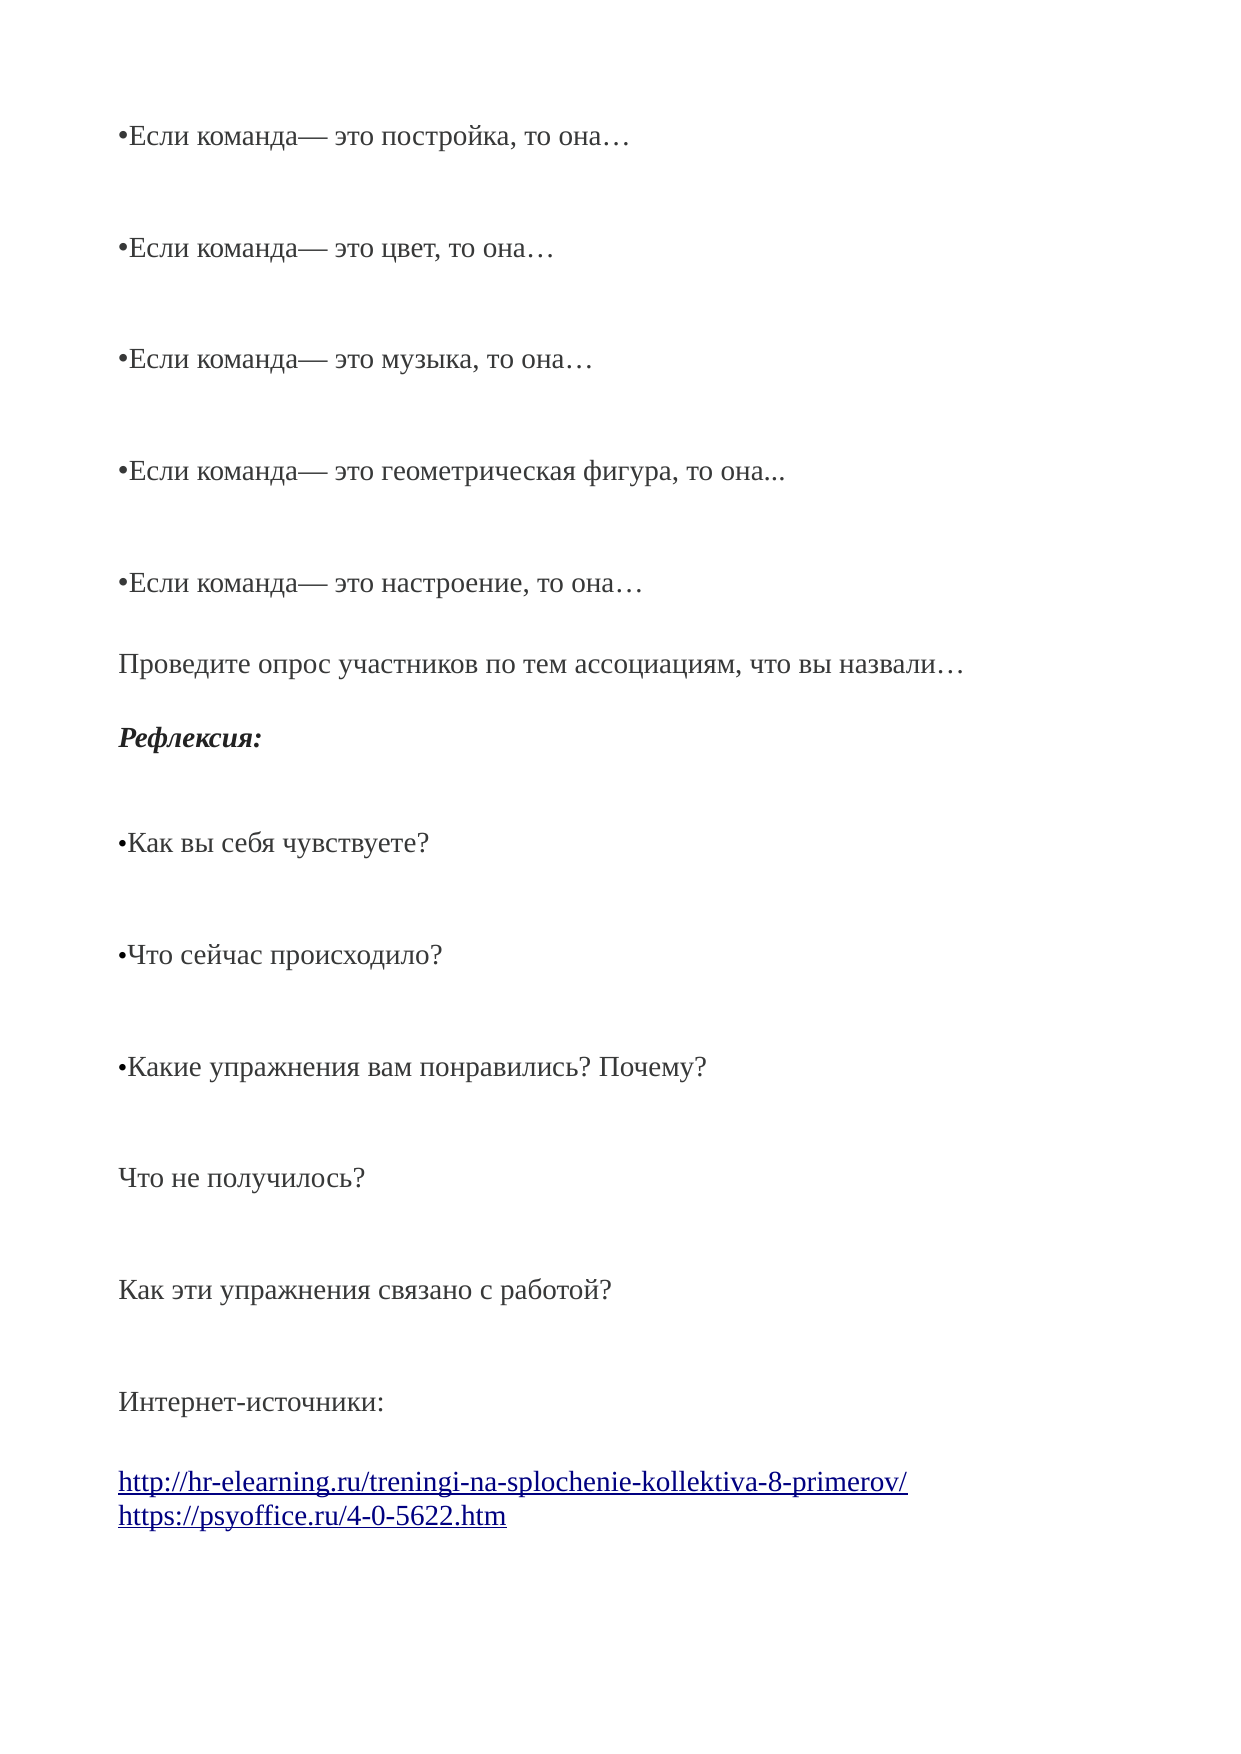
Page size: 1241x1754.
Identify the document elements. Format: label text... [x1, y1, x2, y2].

text https://psyoffice.ru/4-0-5622.htm [118, 1498, 1122, 1531]
list Если команда— это настроение, то она… [118, 565, 1122, 599]
text http://hr-elearning.ru/treningi-na-splochenie-kollektiva-8-primerov/ [118, 1464, 1122, 1498]
list Что не получилось? [118, 1160, 1122, 1194]
list Какие упражнения вам понравились? Почему? [118, 1049, 1122, 1082]
list Интернет-источники: [118, 1384, 1122, 1417]
list Как эти упражнения связано с работой? [118, 1272, 1122, 1306]
list Если команда— это постройка, то она… [118, 118, 1122, 152]
list Проведите опрос участников по тем ассоциациям, что вы назвали… [118, 646, 1122, 679]
list Что сейчас происходило? [118, 937, 1122, 971]
list Если команда— это цвет, то она… [118, 230, 1122, 263]
list Если команда— это геометрическая фигура, то она... [118, 453, 1122, 487]
list Если команда— это музыка, то она… [118, 342, 1122, 375]
list Рефлексия: [118, 720, 1122, 753]
list Как вы себя чувствуете? [118, 825, 1122, 859]
